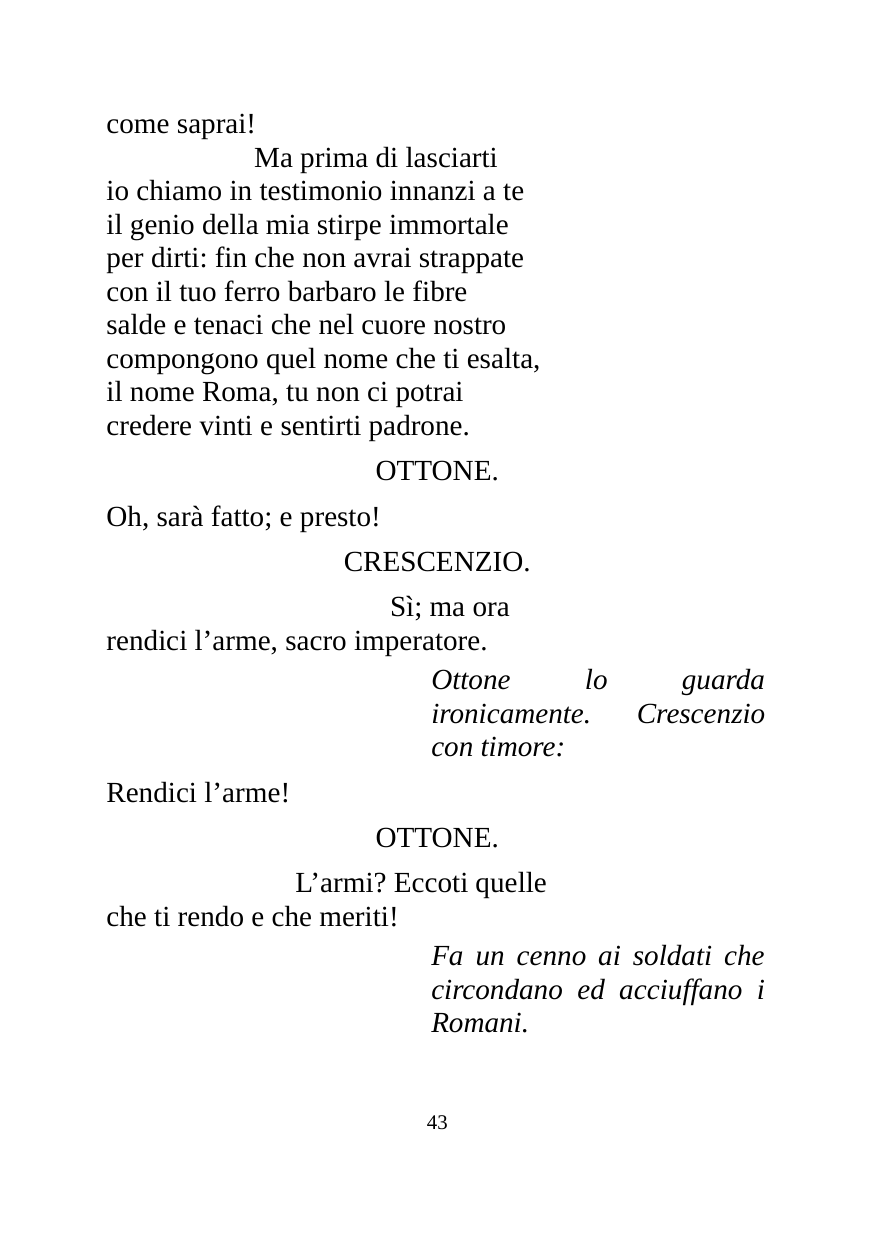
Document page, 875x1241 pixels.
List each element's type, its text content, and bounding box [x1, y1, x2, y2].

text Sì; ma ora rendici l’arme, sacro imperatore. [106, 589, 768, 656]
text L’armi? Eccoti quelle che ti rendo e che meriti! [106, 865, 768, 932]
text Ma prima di lasciarti io chiamo in testimonio innanzi a te il genio della mia stirpe immortale per dirti: fin che non avrai strappate con il tuo ferro barbaro le fibre salde e tenaci che nel cuore nostro compongono quel nome che ti esalta, il nome Roma, tu non ci potrai credere vinti e sentirti padrone. [106, 140, 768, 442]
text OTTONE. [106, 820, 768, 854]
text Ottone lo guarda ironicamente. Crescenzio con timore: [431, 662, 768, 763]
text CRESCENZIO. [106, 544, 768, 578]
text Fa un cenno ai soldati che circondano ed acciuffano i Romani. [431, 938, 768, 1039]
text OTTONE. [106, 453, 768, 487]
text come saprai! [106, 106, 768, 140]
text Rendici l’arme! [106, 775, 768, 808]
text Oh, sarà fatto; e presto! [106, 499, 768, 532]
